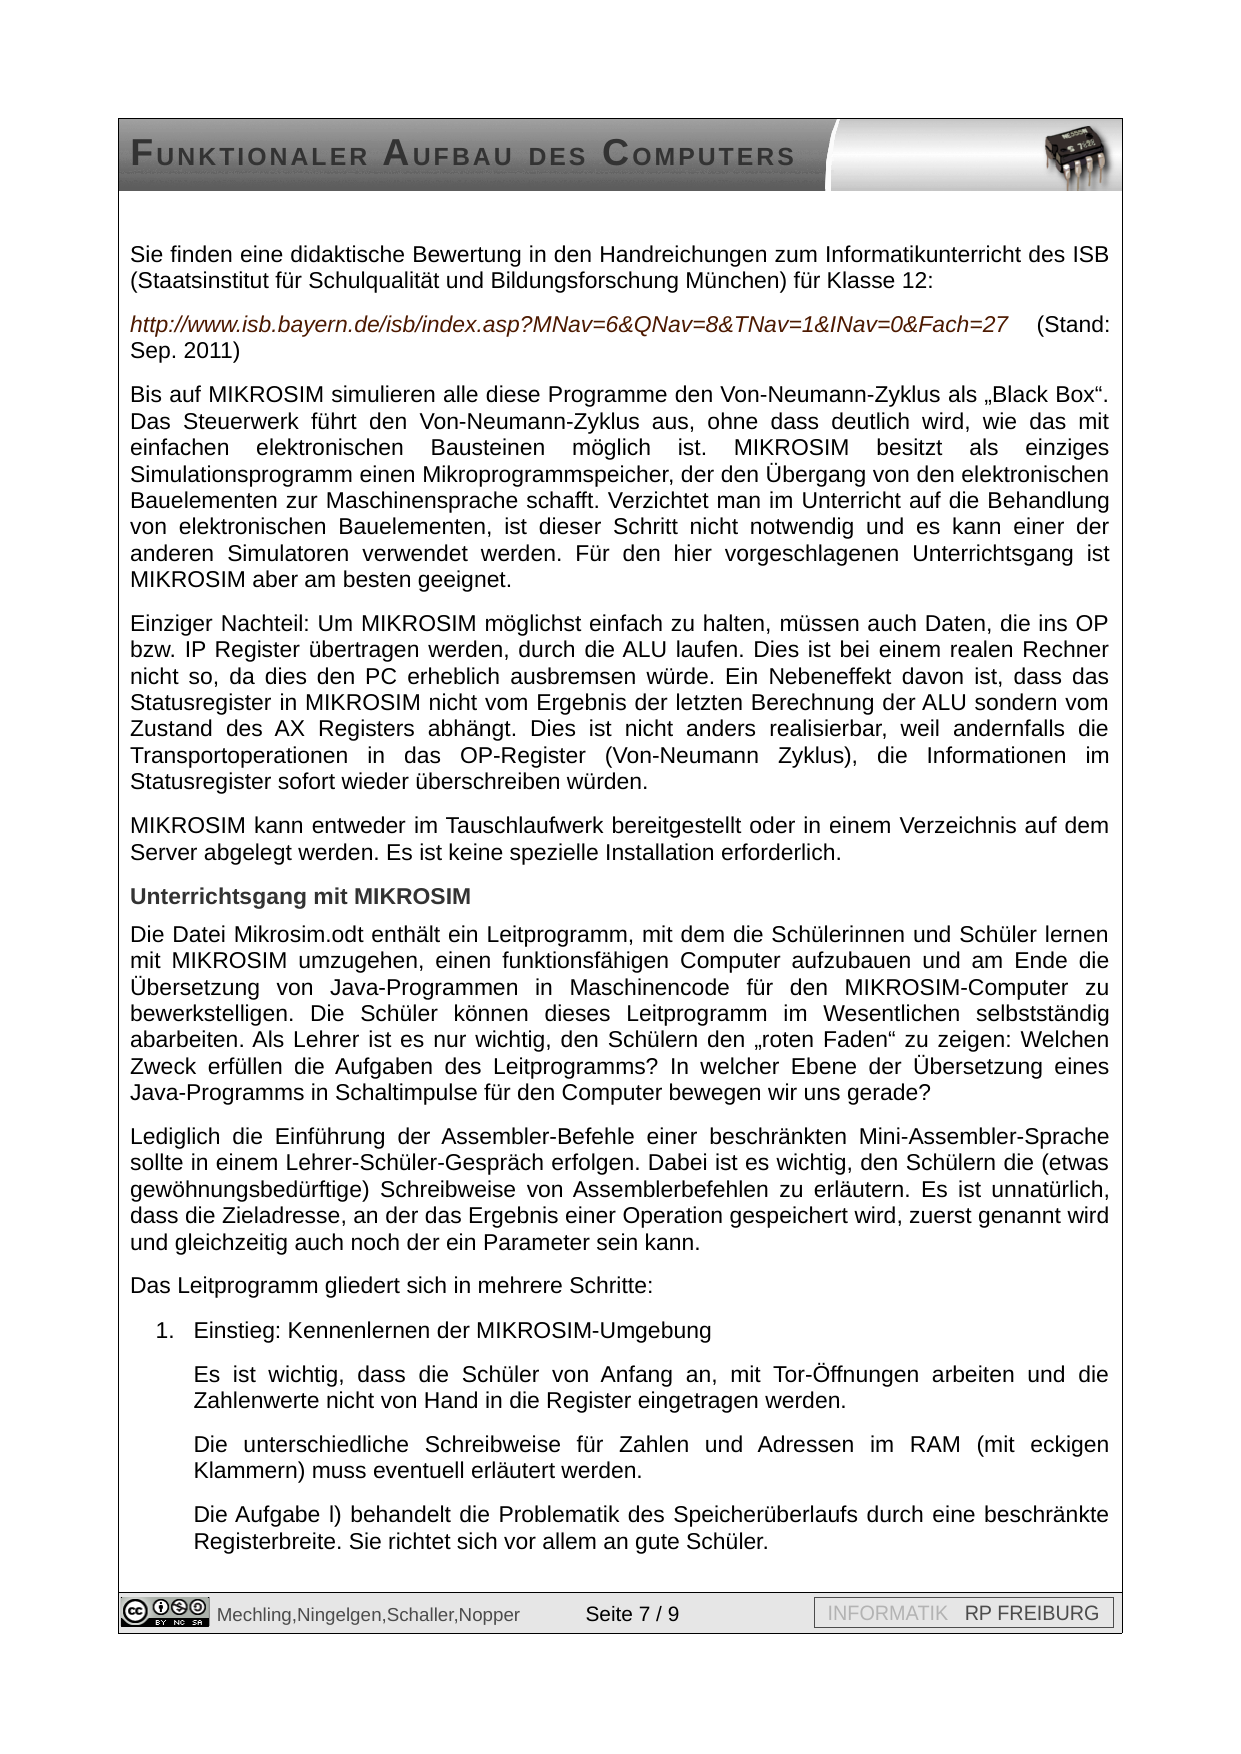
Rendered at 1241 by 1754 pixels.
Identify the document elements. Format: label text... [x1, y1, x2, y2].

text Lediglich die Einführung der Assembler-Befehle einer beschränkten Mini-Assembler-Sprache sollte in einem Lehrer-Schüler-Gespräch erfolgen. Dabei ist es wichtig, den Schülern die (etwas gewöhnungsbedürftige) Schreibweise von Assemblerbefehlen zu erläutern. Es ist unnatürlich, dass die Zieladresse, an der das Ergebnis einer Operation gespeichert wird, zuerst genannt wird und gleichzeitig auch noch der ein Parameter sein kann. [130, 1123, 1110, 1255]
text http://www.isb.bayern.de/isb/index.asp?MNav=6&QNav=8&TNav=1&INav=0&Fach=27 (Stand: Sep. 2011) [130, 311, 1110, 364]
list Die unterschiedliche Schreibweise für Zahlen und Adressen im RAM (mit eckigen Klammern) muss eventuell erläutert werden. [155, 1431, 1110, 1484]
list Einstieg: Kennenlernen der MIKROSIM-Umgebung [155, 1317, 1110, 1343]
list Die Aufgabe l) behandelt die Problematik des Speicherüberlaufs durch eine beschränkte Registerbreite. Sie richtet sich vor allem an gute Schüler. [155, 1501, 1110, 1554]
picture [119, 119, 1122, 191]
text Das Leitprogramm gliedert sich in mehrere Schritte: [130, 1272, 1110, 1299]
list Es ist wichtig, dass die Schüler von Anfang an, mit Tor-Öffnungen arbeiten und die Zahlenwerte nicht von Hand in die Register eingetragen werden. [155, 1361, 1110, 1413]
text MIKROSIM kann entweder im Tauschlaufwerk bereitgestellt oder in einem Verzeichnis auf dem Server abgelegt werden. Es ist keine spezielle Installation erforderlich. [130, 812, 1110, 865]
picture [120, 1597, 210, 1627]
text Unterrichtsgang mit MIKROSIM [130, 883, 1110, 909]
text Sie finden eine didaktische Bewertung in den Handreichungen zum Informatikunterricht des ISB (Staatsinstitut für Schulqualität und Bildungsforschung München) für Klasse 12: [130, 241, 1110, 293]
text Bis auf MIKROSIM simulieren alle diese Programme den Von-Neumann-Zyklus als „Black Box“. Das Steuerwerk führt den Von-Neumann-Zyklus aus, ohne dass deutlich wird, wie das mit einfachen elektronischen Bausteinen möglich ist. MIKROSIM besitzt als einziges Simulationsprogramm einen Mikroprogrammspeicher, der den Übergang von den elektronischen Bauelementen zur Maschinensprache schafft. Verzichtet man im Unterricht auf die Behandlung von elektronischen Bauelementen, ist dieser Schritt nicht notwendig und es kann einer der anderen Simulatoren verwendet werden. Für den hier vorgeschlagenen Unterrichtsgang ist MIKROSIM aber am besten geeignet. [130, 381, 1110, 592]
text Einziger Nachteil: Um MIKROSIM möglichst einfach zu halten, müssen auch Daten, die ins OP bzw. IP Register übertragen werden, durch die ALU laufen. Dies ist bei einem realen Rechner nicht so, da dies den PC erheblich ausbremsen würde. Ein Nebeneffekt davon ist, dass das Statusregister in MIKROSIM nicht vom Ergebnis der letzten Berechnung der ALU sondern vom Zustand des AX Registers abhängt. Dies ist nicht anders realisierbar, weil andernfalls die Transportoperationen in das OP-Register (Von-Neumann Zyklus), die Informationen im Statusregister sofort wieder überschreiben würden. [130, 610, 1110, 794]
text Die Datei Mikrosim.odt enthält ein Leitprogramm, mit dem die Schülerinnen und Schüler lernen mit MIKROSIM umzugehen, einen funktionsfähigen Computer aufzubauen und am Ende die Übersetzung von Java-Programmen in Maschinencode für den MIKROSIM-Computer zu bewerkstelligen. Die Schüler können dieses Leitprogramm im Wesentlichen selbstständig abarbeiten. Als Lehrer ist es nur wichtig, den Schülern den „roten Faden“ zu zeigen: Welchen Zweck erfüllen die Aufgaben des Leitprogramms? In welcher Ebene der Übersetzung eines Java-Programms in Schaltimpulse für den Computer bewegen wir uns gerade? [130, 921, 1110, 1105]
